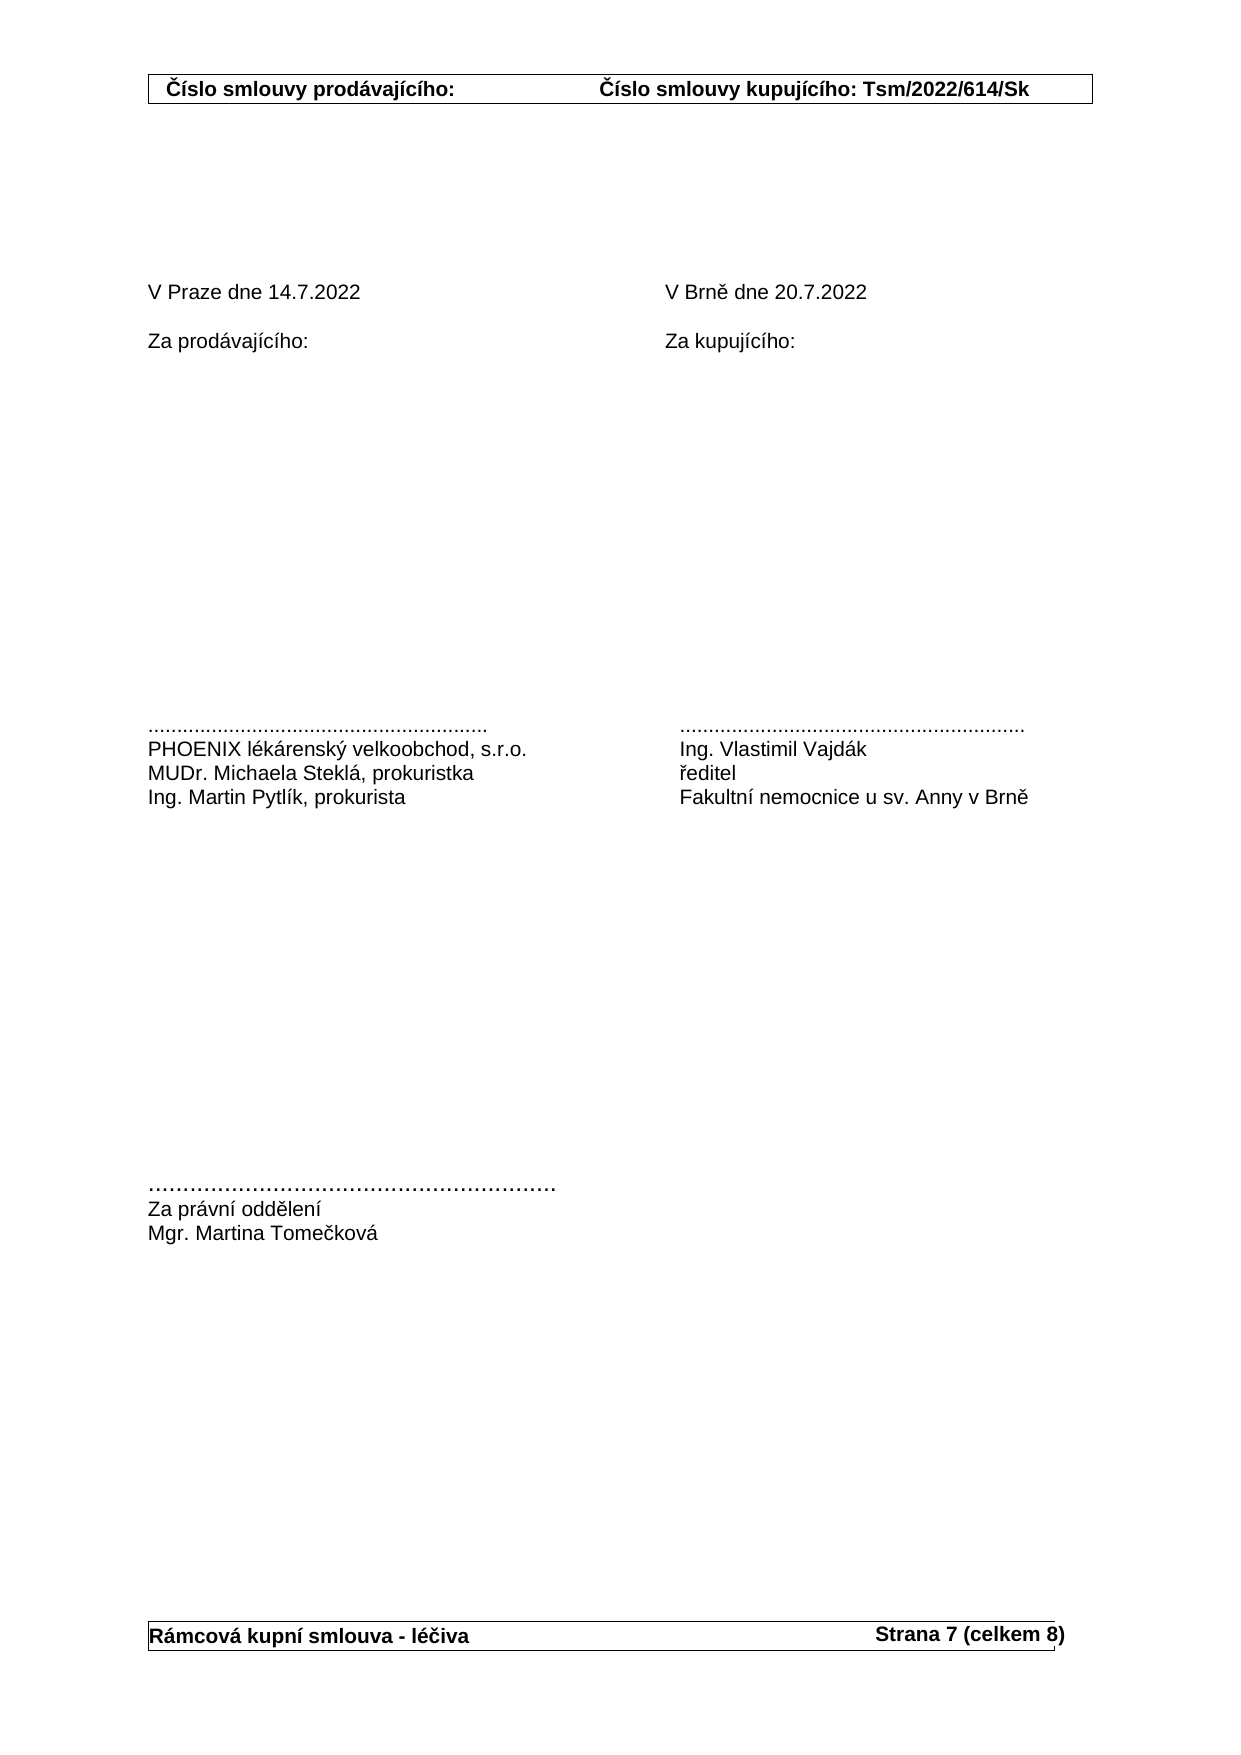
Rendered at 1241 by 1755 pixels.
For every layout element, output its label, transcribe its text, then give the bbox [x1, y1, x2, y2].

text Mgr. Martina Tomečková [148, 1221, 1093, 1245]
text ........................................................... [148, 1168, 1093, 1197]
text V Praze dne 14.7.2022 V Brně dne 20.7.2022 [148, 280, 1093, 304]
text Ing. Martin Pytlík, prokurista Fakultní nemocnice u sv. Anny v Brně [148, 785, 1093, 809]
text ........................................................... ............................................................ [148, 713, 1093, 737]
text Za prodávajícího: Za kupujícího: [148, 329, 1093, 353]
text PHOENIX lékárenský velkoobchod, s.r.o. Ing. Vlastimil Vajdák [148, 737, 1093, 761]
text MUDr. Michaela Steklá, prokuristka ředitel [148, 761, 1093, 785]
text Za právní oddělení [148, 1197, 1093, 1221]
